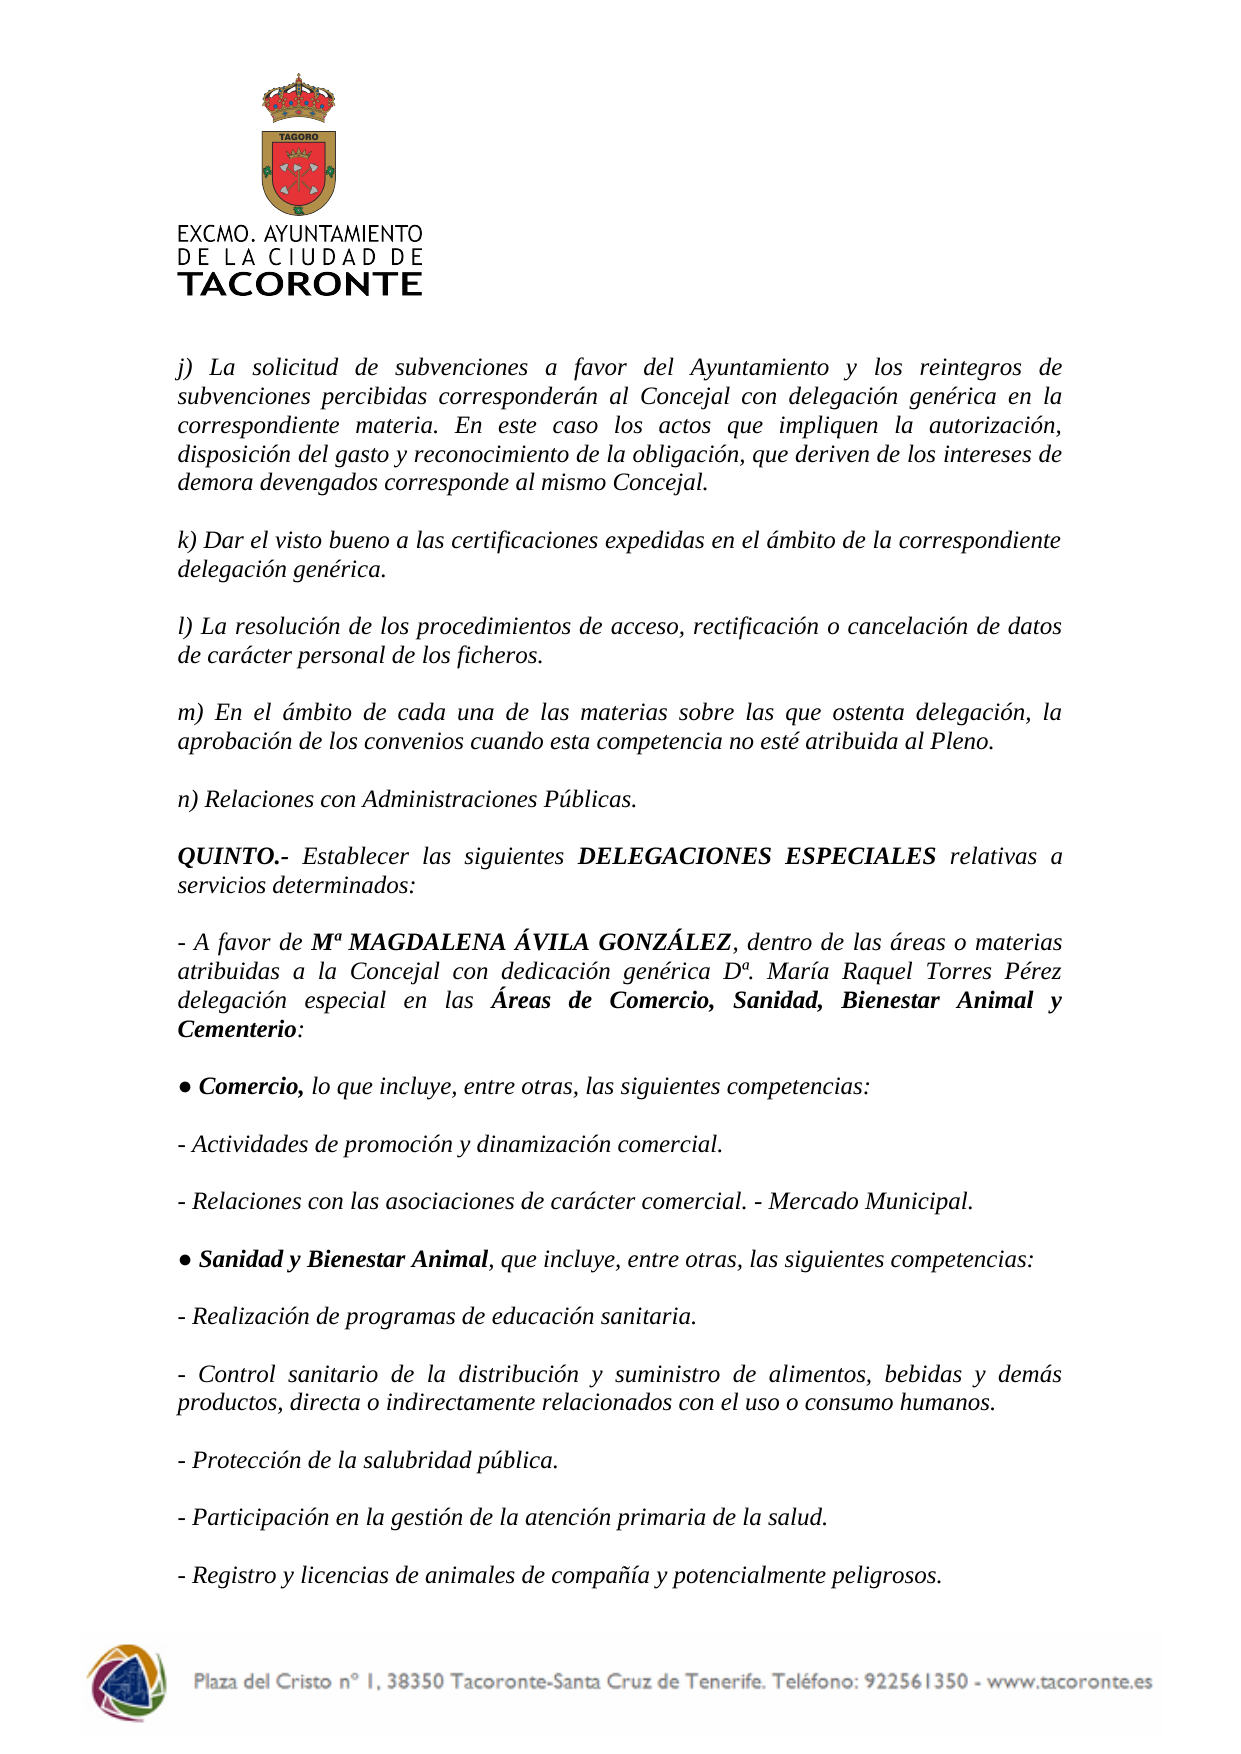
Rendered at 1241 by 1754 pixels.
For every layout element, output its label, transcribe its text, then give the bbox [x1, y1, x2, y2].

text - Realización de programas de educación sanitaria. [177, 1301, 1063, 1330]
text - Relaciones con las asociaciones de carácter comercial. - Mercado Municipal. [177, 1186, 1063, 1215]
text - Participación en la gestión de la atención primaria de la salud. [177, 1502, 1063, 1531]
text j) La solicitud de subvenciones a favor del Ayuntamiento y los reintegros de subvenciones percibidas corresponderán al Concejal con delegación genérica en la correspondiente materia. En este caso los actos que impliquen la autorización, disposición del gasto y reconocimiento de la obligación, que deriven de los intereses de demora devengados corresponde al mismo Concejal. [177, 352, 1063, 496]
text n) Relaciones con Administraciones Públicas. [177, 784, 1063, 812]
text QUINTO.- Establecer las siguientes DELEGACIONES ESPECIALES relativas a servicios determinados: [177, 841, 1063, 899]
text ● Comercio, lo que incluye, entre otras, las siguientes competencias: [177, 1071, 1063, 1100]
text - Actividades de promoción y dinamización comercial. [177, 1129, 1063, 1157]
text - Protección de la salubridad pública. [177, 1445, 1063, 1474]
picture [80, 1631, 1163, 1737]
text - Control sanitario de la distribución y suministro de alimentos, bebidas y demás productos, directa o indirectamente relacionados con el uso o consumo humanos. [177, 1359, 1063, 1416]
text l) La resolución de los procedimientos de acceso, rectificación o cancelación de datos de carácter personal de los ficheros. [177, 611, 1063, 669]
picture [177, 73, 422, 296]
text k) Dar el visto bueno a las certificaciones expedidas en el ámbito de la correspondiente delegación genérica. [177, 525, 1063, 582]
text - Registro y licencias de animales de compañía y potencialmente peligrosos. [177, 1560, 1063, 1589]
text ● Sanidad y Bienestar Animal, que incluye, entre otras, las siguientes competencias: [177, 1244, 1063, 1272]
text m) En el ámbito de cada una de las materias sobre las que ostenta delegación, la aprobación de los convenios cuando esta competencia no esté atribuida al Pleno. [177, 697, 1063, 755]
text - A favor de Mª MAGDALENA ÁVILA GONZÁLEZ, dentro de las áreas o materias atribuidas a la Concejal con dedicación genérica Dª. María Raquel Torres Pérez delegación especial en las Áreas de Comercio, Sanidad, Bienestar Animal y Cementerio: [177, 927, 1063, 1042]
